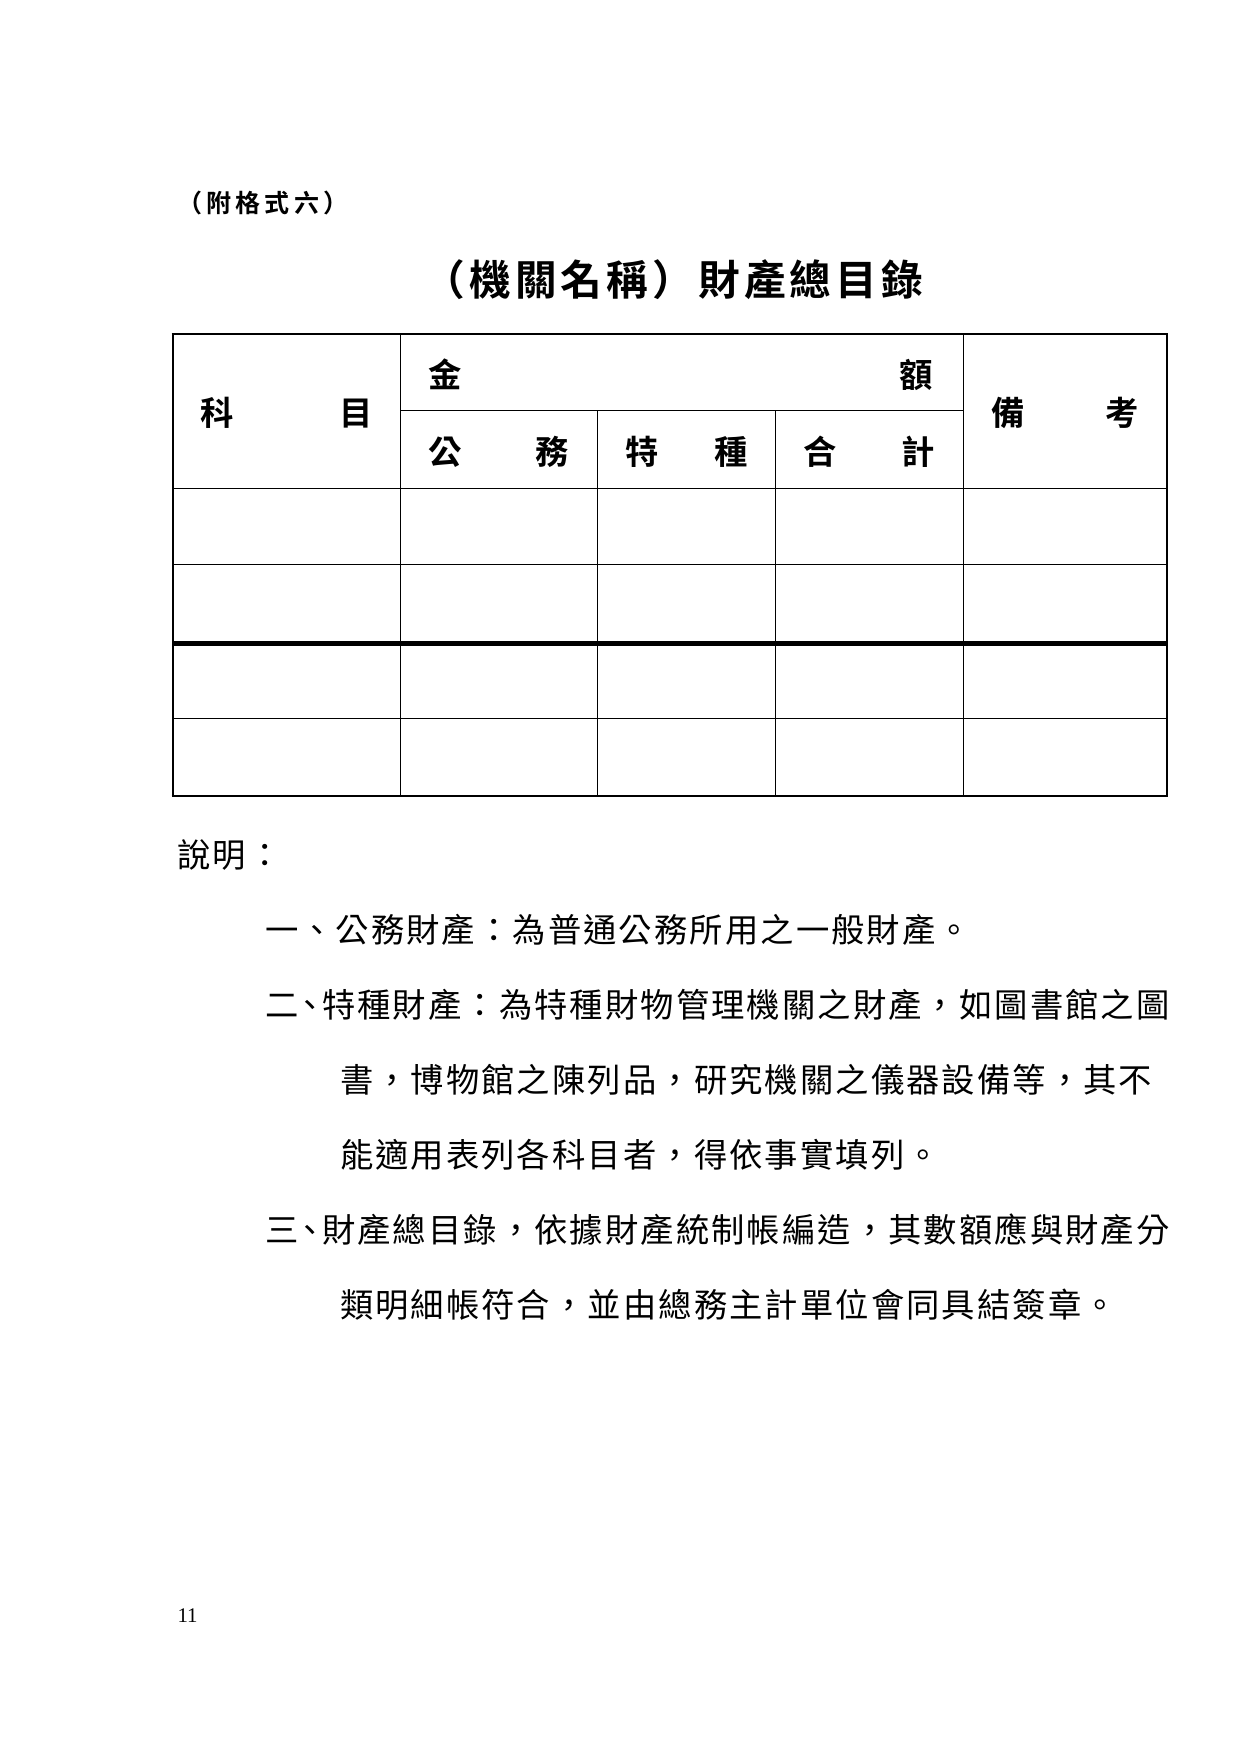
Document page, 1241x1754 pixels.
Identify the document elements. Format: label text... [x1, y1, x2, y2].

table_cell [776, 719, 963, 794]
table_header 備 考 [964, 335, 1166, 487]
table_cell 公 務 [401, 411, 597, 487]
table_cell [598, 719, 775, 794]
table_cell [174, 719, 400, 794]
table_cell [776, 646, 963, 718]
table_cell [964, 646, 1166, 718]
table_cell [598, 565, 775, 641]
table_cell [174, 646, 400, 718]
table_cell [174, 489, 400, 564]
text （附格式六） [177, 183, 1169, 221]
table_cell [964, 719, 1166, 794]
text 三、財產總目錄，依據財產統制帳編造，其數額應與財產分類明細帳符合，並由總務主計單位會同具結簽章。 [265, 1190, 1169, 1340]
table_cell [964, 565, 1166, 641]
table_cell [401, 565, 597, 641]
table_cell [964, 489, 1166, 564]
text 一、公務財產：為普通公務所用之一般財產。 [265, 890, 1169, 965]
table_cell [174, 565, 400, 641]
table_cell [776, 565, 963, 641]
text 說明： [177, 815, 1169, 890]
table_cell [598, 489, 775, 564]
text 二、特種財產：為特種財物管理機關之財產，如圖書館之圖書，博物館之陳列品，研究機關之儀器設備等，其不能適用表列各科目者，得依事實填列。 [265, 965, 1169, 1190]
table_cell [401, 489, 597, 564]
text （機關名稱）財產總目錄 [177, 239, 1169, 314]
table_cell [598, 646, 775, 718]
table_cell [401, 646, 597, 718]
table_header 金 額 [401, 335, 963, 410]
table_cell 特 種 [598, 411, 775, 487]
table_cell 合 計 [776, 411, 963, 487]
table_cell [776, 489, 963, 564]
table_cell [401, 719, 597, 794]
table_header 科 目 [174, 335, 400, 487]
